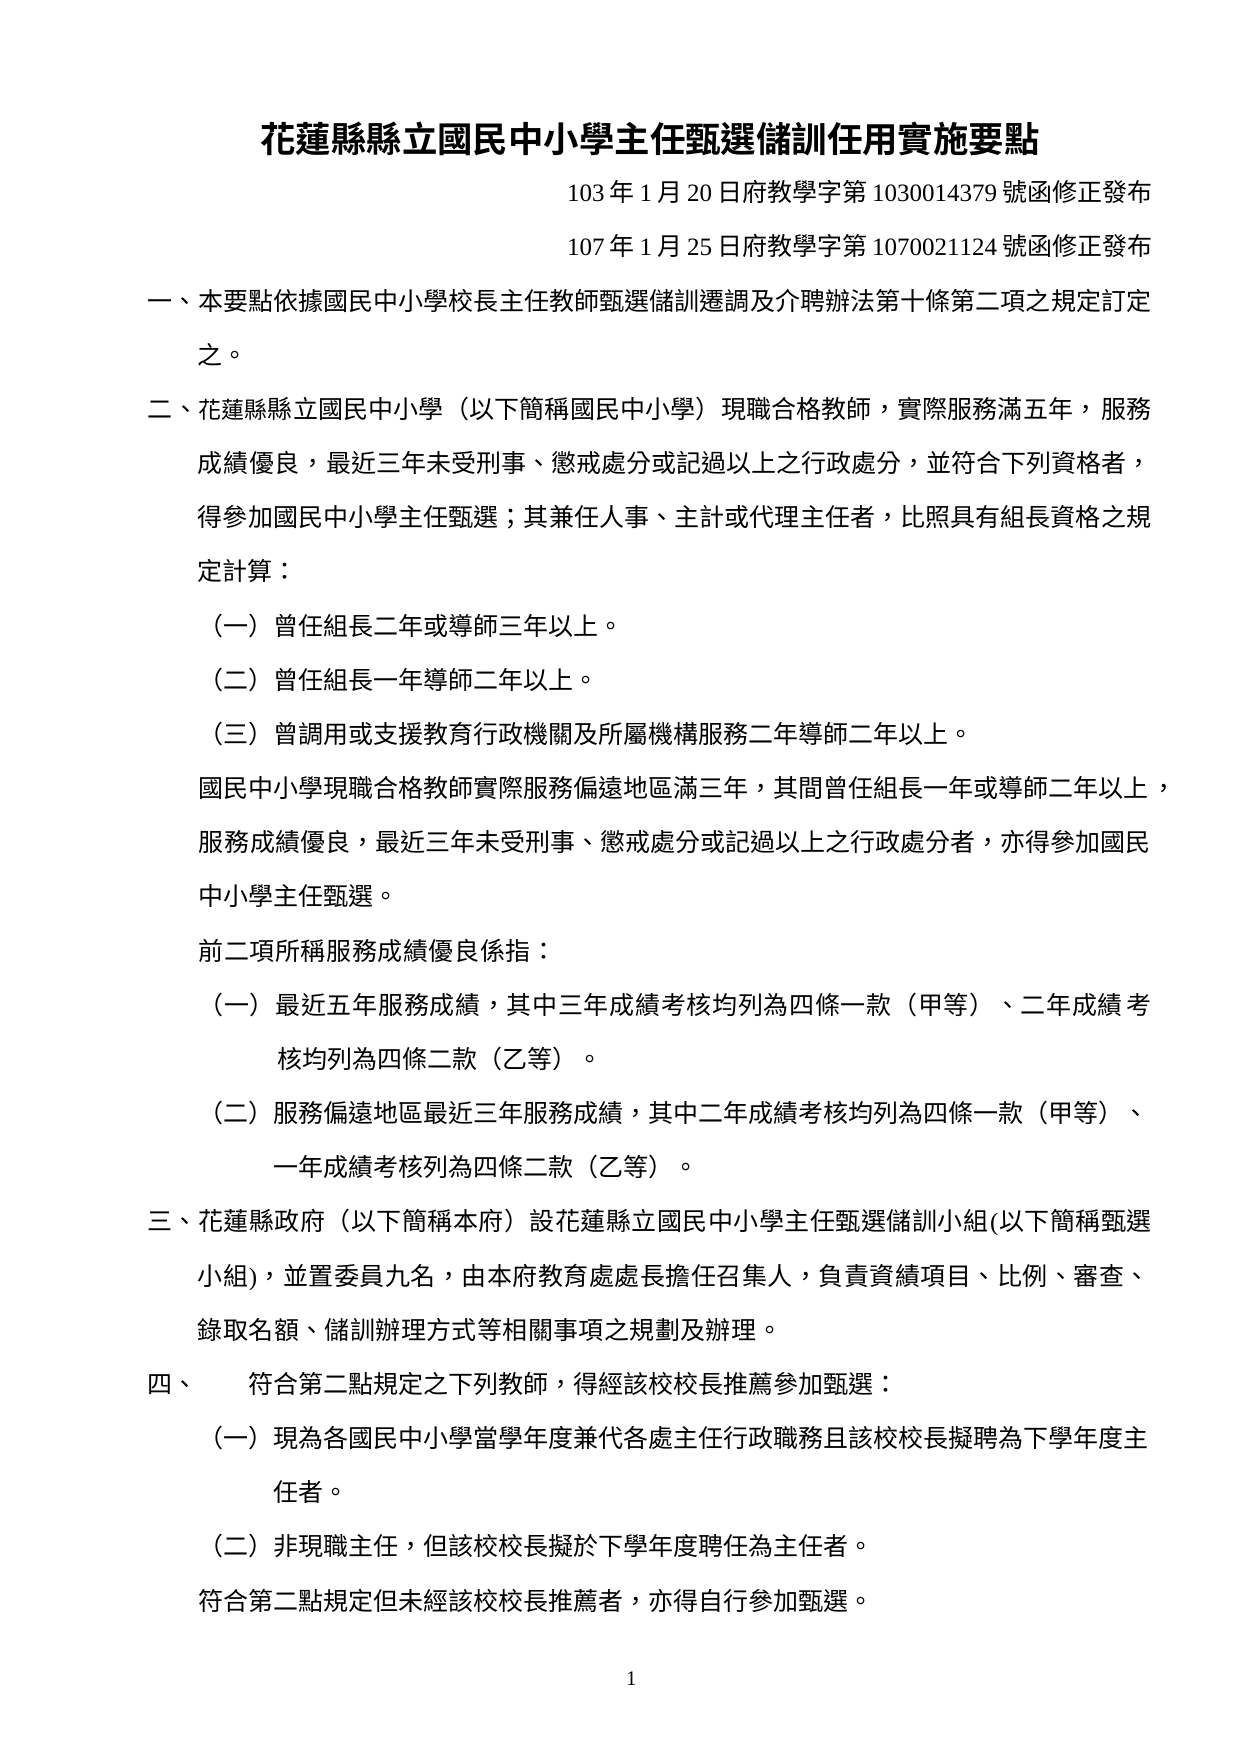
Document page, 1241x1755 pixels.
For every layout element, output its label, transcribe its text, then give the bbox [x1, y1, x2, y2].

text （三）曾調用或支援教育行政機關及所屬機構服務二年導師二年以上。 [198, 700, 1152, 754]
text （二）曾任組長一年導師二年以上。 [198, 646, 1152, 700]
text 花蓮縣縣立國民中小學主任甄選儲訓任用實施要點 [148, 96, 1152, 158]
text 國民中小學現職合格教師實際服務偏遠地區滿三年，其間曾任組長一年或導師二年以上，服務成績優良，最近三年未受刑事、懲戒處分或記過以上之行政處分者，亦得參加國民中小學主任甄選。 [198, 754, 1152, 917]
text 107年1月25日府教學字第1070021124號函修正發布 [148, 212, 1152, 267]
text 前二項所稱服務成績優良係指： [198, 917, 1152, 971]
text （一）最近五年服務成績，其中三年成績考核均列為四條一款（甲等）、二年成績考核均列為四條二款（乙等）。 [198, 971, 1152, 1079]
text 符合第二點規定但未經該校校長推薦者，亦得自行參加甄選。 [198, 1567, 1152, 1621]
text 三、花蓮縣政府（以下簡稱本府）設花蓮縣立國民中小學主任甄選儲訓小組(以下簡稱甄選小組)，並置委員九名，由本府教育處處長擔任召集人，負責資績項目、比例、審查、錄取名額、儲訓辦理方式等相關事項之規劃及辦理。 [148, 1187, 1152, 1350]
text 一、本要點依據國民中小學校長主任教師甄選儲訓遷調及介聘辦法第十條第二項之規定訂定之。 [148, 267, 1152, 375]
text （一）曾任組長二年或導師三年以上。 [198, 592, 1152, 646]
text 二、花蓮縣縣立國民中小學（以下簡稱國民中小學）現職合格教師，實際服務滿五年，服務成績優良，最近三年未受刑事、懲戒處分或記過以上之行政處分，並符合下列資格者，得參加國民中小學主任甄選；其兼任人事、主計或代理主任者，比照具有組長資格之規定計算： [148, 375, 1152, 592]
text 103年1月20日府教學字第1030014379號函修正發布 [148, 158, 1152, 212]
text 四、 符合第二點規定之下列教師，得經該校校長推薦參加甄選： [148, 1350, 1152, 1404]
text （一）現為各國民中小學當學年度兼代各處主任行政職務且該校校長擬聘為下學年度主任者。 [198, 1404, 1152, 1512]
text （二）服務偏遠地區最近三年服務成績，其中二年成績考核均列為四條一款（甲等）、一年成績考核列為四條二款（乙等）。 [198, 1079, 1152, 1187]
text （二）非現職主任，但該校校長擬於下學年度聘任為主任者。 [198, 1512, 1152, 1567]
